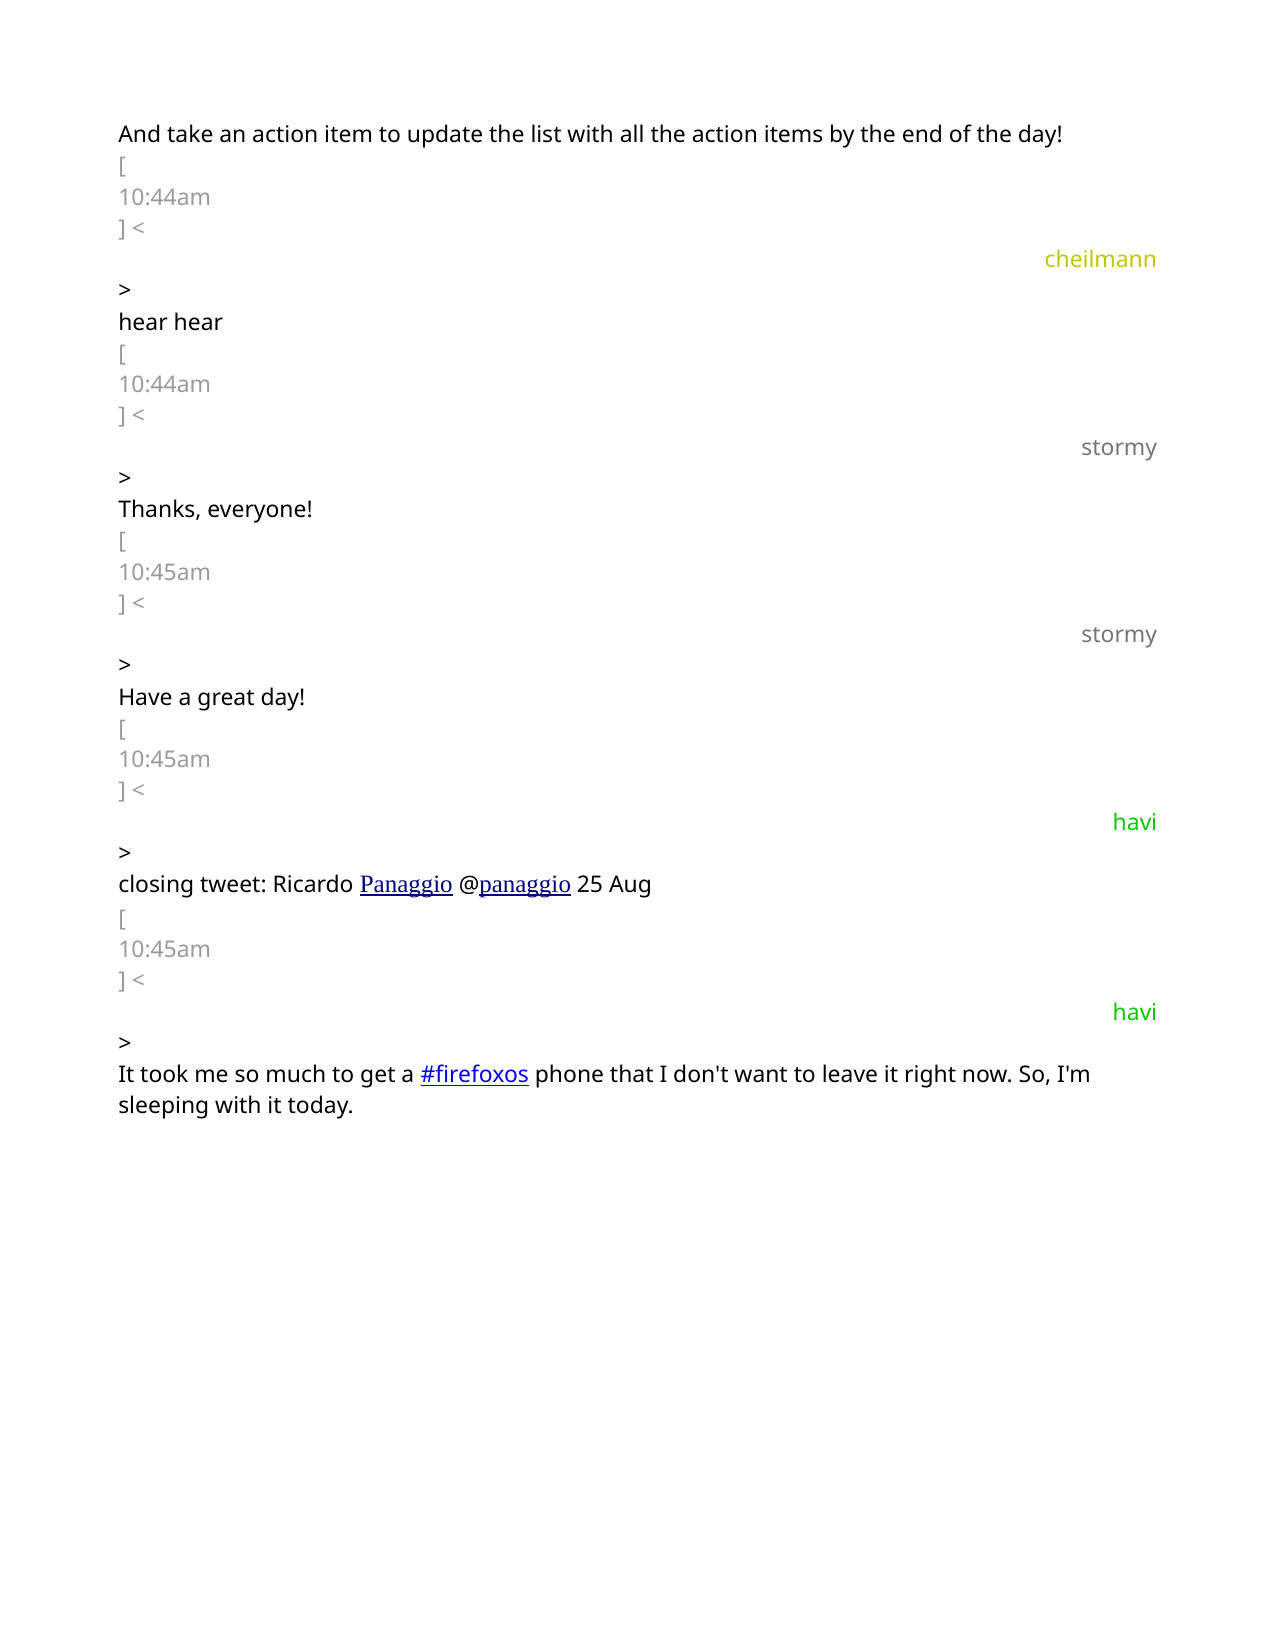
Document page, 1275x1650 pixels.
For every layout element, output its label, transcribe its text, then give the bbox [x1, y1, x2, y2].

text > [118, 462, 1157, 493]
text > [118, 274, 1157, 306]
text [ [118, 902, 1157, 933]
text > [118, 1027, 1157, 1058]
text > [118, 837, 1157, 868]
text ] < [118, 587, 1157, 618]
text 10:45am [118, 933, 1157, 964]
text ] < [118, 212, 1157, 243]
text 10:45am [118, 743, 1157, 774]
text stormy [118, 618, 1157, 649]
text 10:45am [118, 556, 1157, 587]
text And take an action item to update the list with all the action items by the end of the day! [118, 118, 1157, 149]
text 10:44am [118, 181, 1157, 212]
text > [118, 649, 1157, 681]
text stormy [118, 431, 1157, 462]
text [ [118, 524, 1157, 556]
text ] < [118, 399, 1157, 431]
text Thanks, everyone! [118, 493, 1157, 524]
text Have a great day! [118, 681, 1157, 712]
text hear hear [118, 306, 1157, 337]
text cheilmann [118, 243, 1157, 274]
text [ [118, 337, 1157, 368]
text [ [118, 149, 1157, 181]
text [ [118, 712, 1157, 743]
text 10:44am [118, 368, 1157, 399]
text ] < [118, 964, 1157, 996]
text havi [118, 996, 1157, 1027]
text ] < [118, 774, 1157, 806]
text closing tweet: Ricardo Panaggio ‏@panaggio 25 Aug [118, 868, 1157, 902]
text havi [118, 806, 1157, 837]
text It took me so much to get a #firefoxos phone that I don't want to leave it right now. So, I'm sleeping with it today. [118, 1058, 1157, 1121]
